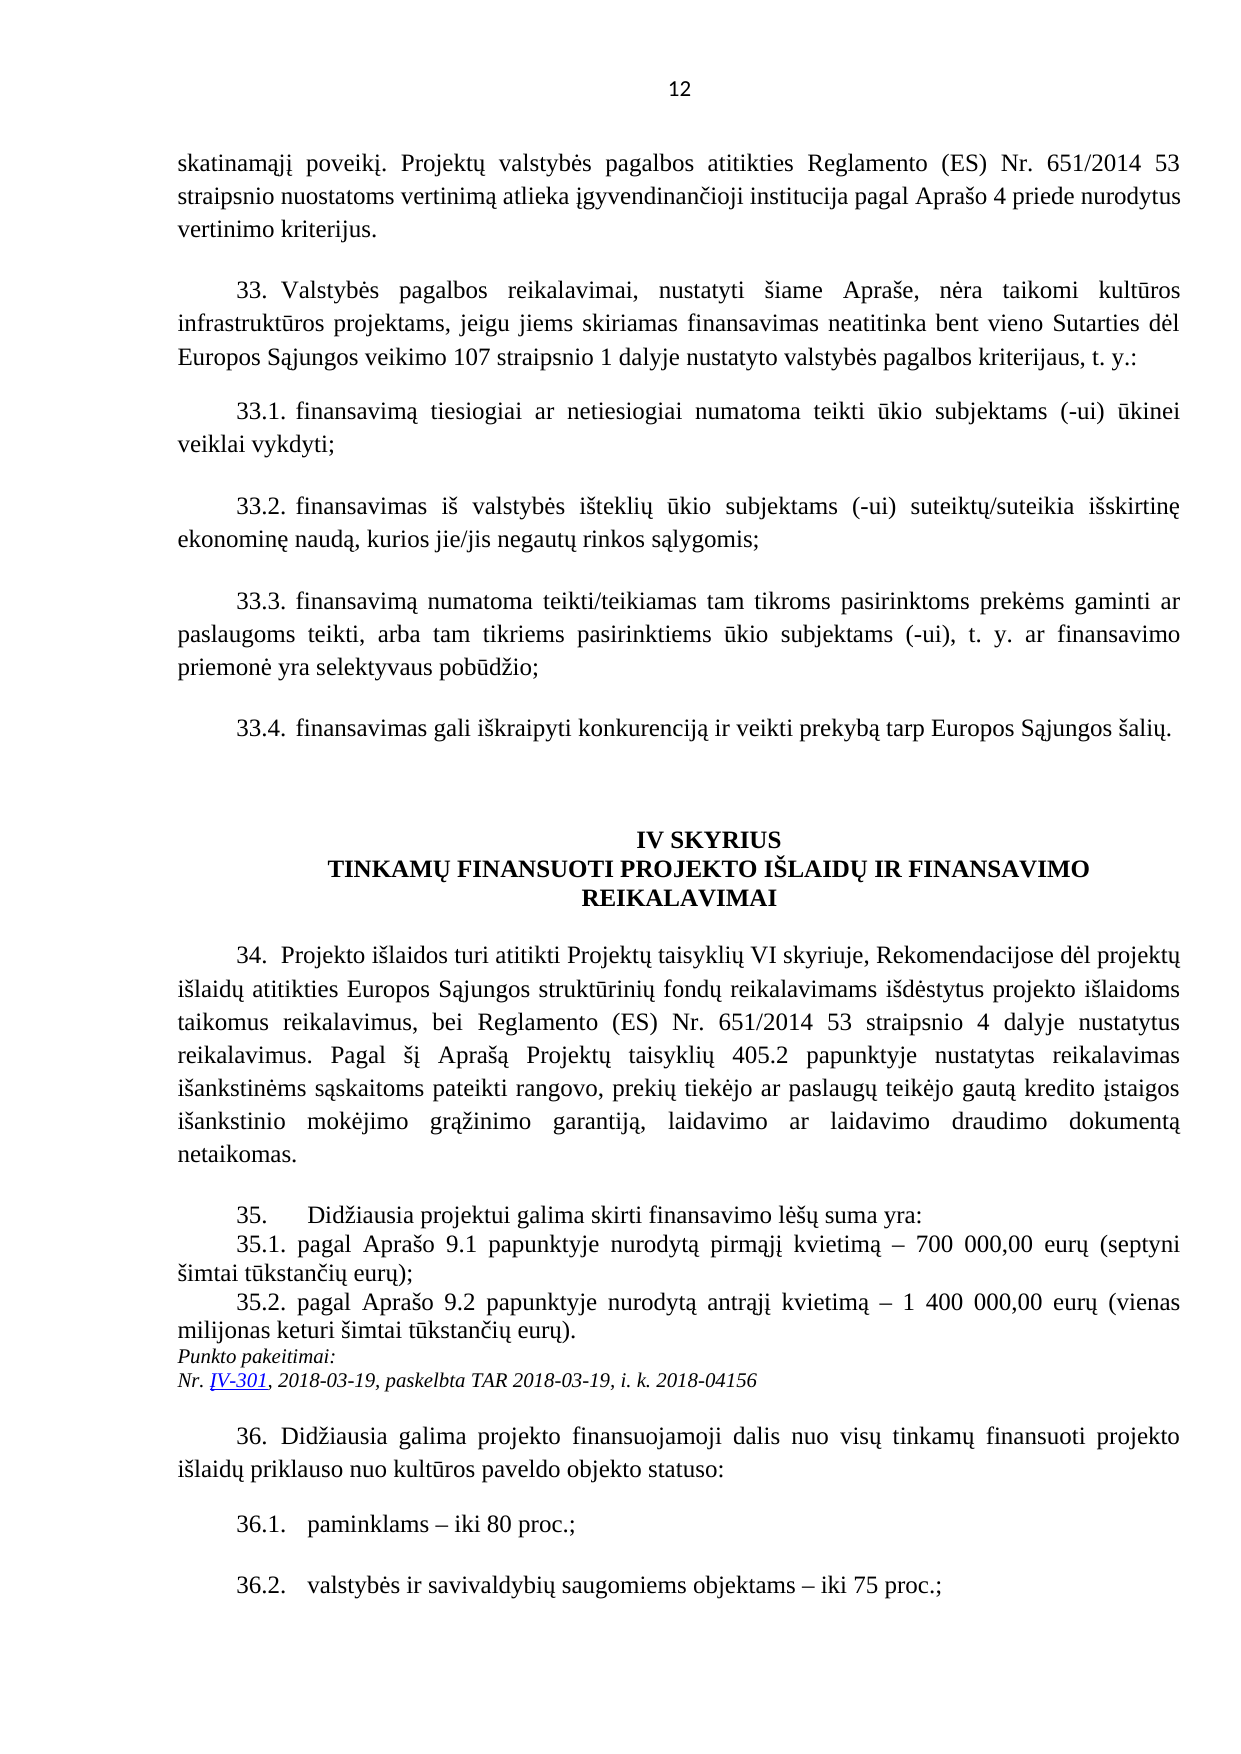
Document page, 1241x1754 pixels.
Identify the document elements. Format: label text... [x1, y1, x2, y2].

text 35.1. pagal Aprašo 9.1 papunktyje nurodytą pirmąjį kvietimą – 700 000,00 eurų (septyni šimtai tūkstančių eurų); [177, 1229, 1181, 1287]
text 35.2. pagal Aprašo 9.2 papunktyje nurodytą antrąjį kvietimą – 1 400 000,00 eurų (vienas milijonas keturi šimtai tūkstančių eurų). [177, 1287, 1181, 1344]
text 33. Valstybės pagalbos reikalavimai, nustatyti šiame Apraše, nėra taikomi kultūros infrastruktūros projektams, jeigu jiems skiriamas finansavimas neatitinka bent vieno Sutarties dėl Europos Sąjungos veikimo 107 straipsnio 1 dalyje nustatyto valstybės pagalbos kriterijaus, t. y.: [177, 276, 1181, 370]
text 36.2. valstybės ir savivaldybių saugomiems objektams – iki 75 proc.; [177, 1571, 1181, 1599]
text TINKAMŲ FINANSUOTI PROJEKTO IŠLAIDŲ IR FINANSAVIMO REIKALAVIMAI [177, 854, 1181, 912]
text 33.2. finansavimas iš valstybės išteklių ūkio subjektams (-ui) suteiktų/suteikia išskirtinę ekonominę naudą, kurios jie/jis negautų rinkos sąlygomis; [177, 491, 1181, 553]
text 33.4. finansavimas gali iškraipyti konkurenciją ir veikti prekybą tarp Europos Sąjungos šalių. [177, 713, 1181, 742]
text Punkto pakeitimai: [177, 1344, 1181, 1368]
text IV SKYRIUS [177, 826, 1181, 854]
text 34. Projekto išlaidos turi atitikti Projektų taisyklių VI skyriuje, Rekomendacijose dėl projektų išlaidų atitikties Europos Sąjungos struktūrinių fondų reikalavimams išdėstytus projekto išlaidoms taikomus reikalavimus, bei Reglamento (ES) Nr. 651/2014 53 straipsnio 4 dalyje nustatytus reikalavimus. Pagal šį Aprašą Projektų taisyklių 405.2 papunktyje nustatytas reikalavimas išankstinėms sąskaitoms pateikti rangovo, prekių tiekėjo ar paslaugų teikėjo gautą kredito įstaigos išankstinio mokėjimo grąžinimo garantiją, laidavimo ar laidavimo draudimo dokumentą netaikomas. [177, 941, 1181, 1167]
text 36. Didžiausia galima projekto finansuojamoji dalis nuo visų tinkamų finansuoti projekto išlaidų priklauso nuo kultūros paveldo objekto statuso: [177, 1421, 1181, 1483]
text Nr. ĮV-301, 2018-03-19, paskelbta TAR 2018-03-19, i. k. 2018-04156 [177, 1368, 1181, 1392]
text 36.1. paminklams – iki 80 proc.; [177, 1509, 1181, 1537]
text 33.1. finansavimą tiesiogiai ar netiesiogiai numatoma teikti ūkio subjektams (-ui) ūkinei veiklai vykdyti; [177, 396, 1181, 458]
text skatinamąjį poveikį. Projektų valstybės pagalbos atitikties Reglamento (ES) Nr. 651/2014 53 straipsnio nuostatoms vertinimą atlieka įgyvendinančioji institucija pagal Aprašo 4 priede nurodytus vertinimo kriterijus. [177, 148, 1181, 242]
text 33.3. finansavimą numatoma teikti/teikiamas tam tikroms pasirinktoms prekėms gaminti ar paslaugoms teikti, arba tam tikriems pasirinktiems ūkio subjektams (-ui), t. y. ar finansavimo priemonė yra selektyvaus pobūdžio; [177, 586, 1181, 681]
text 35. Didžiausia projektui galima skirti finansavimo lėšų suma yra: [177, 1201, 1181, 1229]
